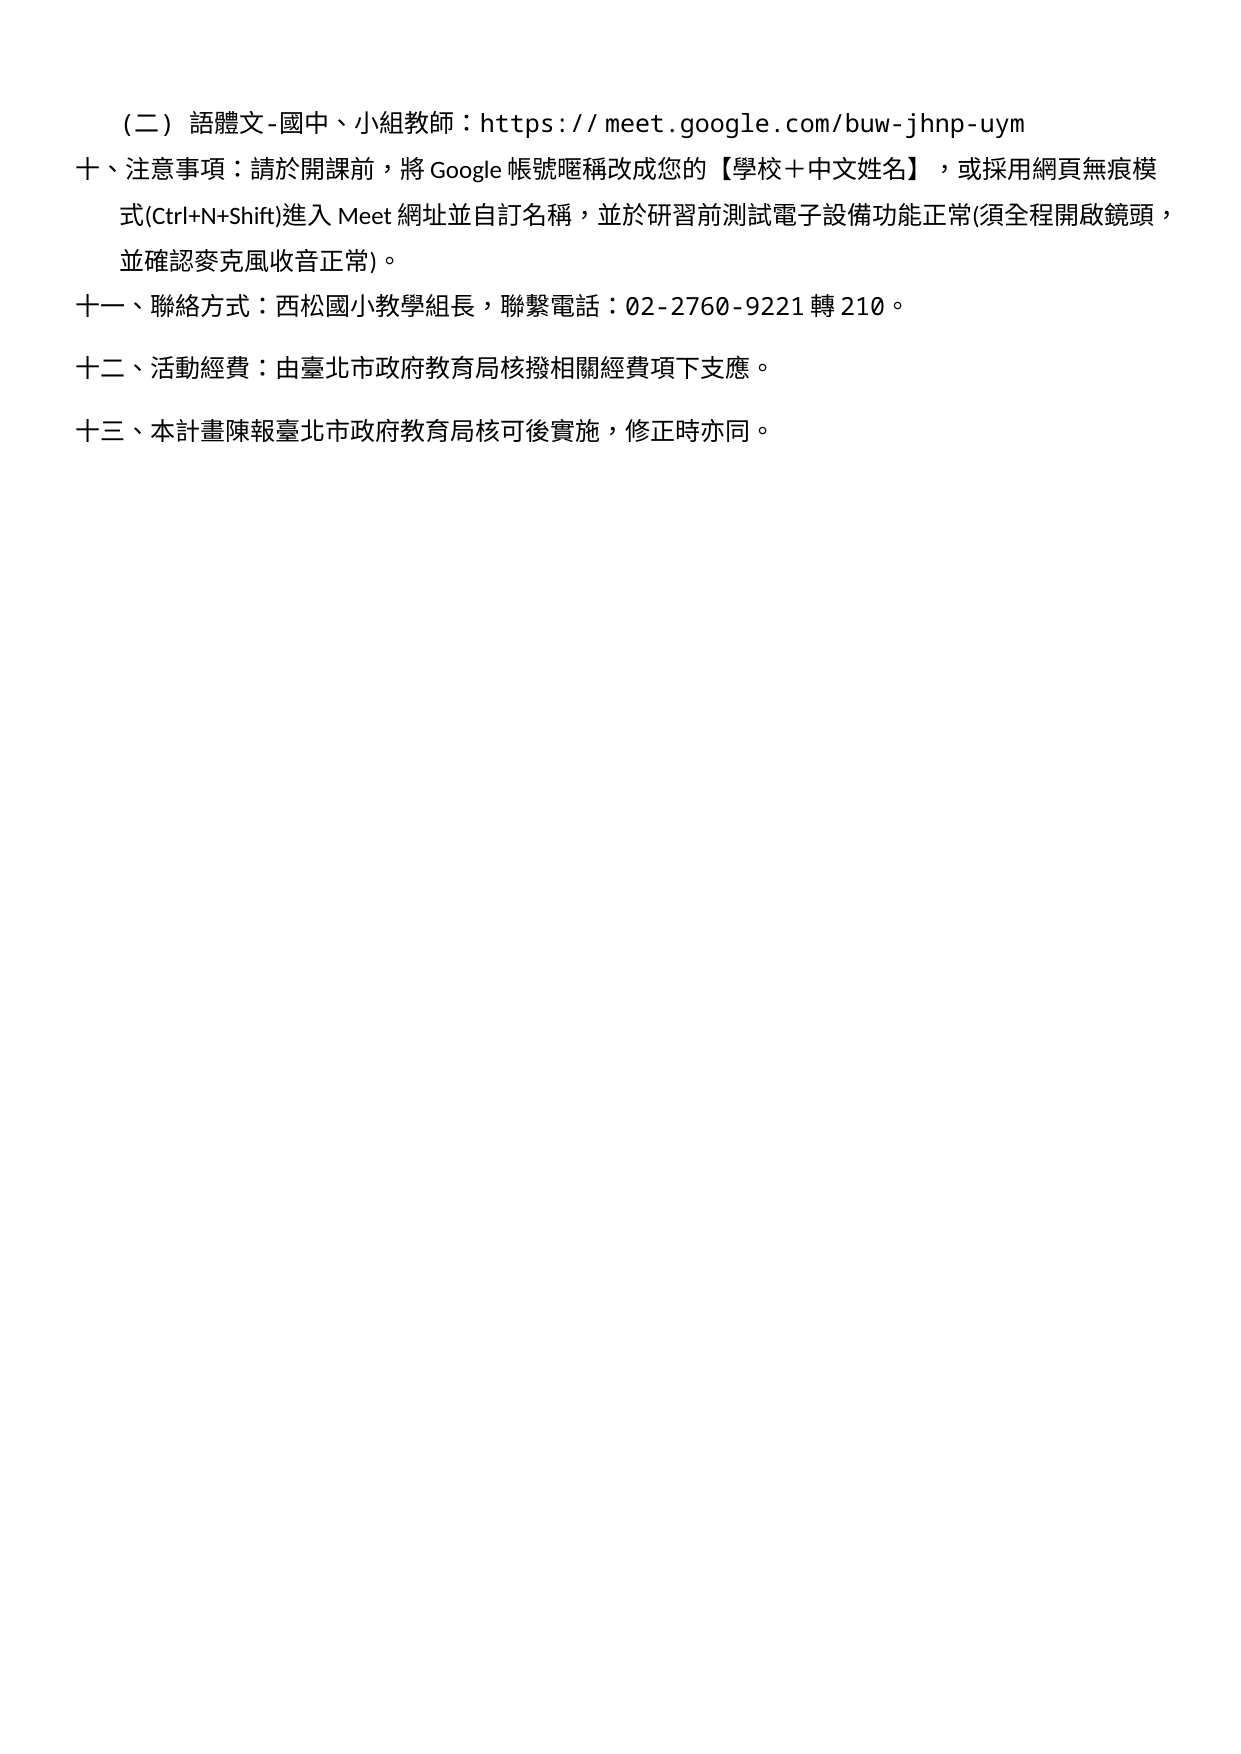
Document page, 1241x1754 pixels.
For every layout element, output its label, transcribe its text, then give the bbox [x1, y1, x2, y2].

text 十三、本計畫陳報臺北市政府教育局核可後實施，修正時亦同。 [75, 387, 1165, 450]
text 十一、聯絡方式：西松國小教學組長，聯繫電話：02-2760-9221轉210。 [75, 279, 1165, 325]
text 十二、活動經費：由臺北市政府教育局核撥相關經費項下支應。 [75, 325, 1165, 387]
text 十、注意事項：請於開課前，將Google帳號暱稱改成您的【學校＋中文姓名】，或採用網頁無痕模式(Ctrl+N+Shift)進入Meet網址並自訂名稱，並於研習前測試電子設備功能正常(須全程開啟鏡頭，並確認麥克風收音正常)。 [75, 142, 1165, 279]
text (二) 語體文-國中、小組教師：https:// meet.google.com/buw-jhnp-uym [75, 96, 1165, 142]
